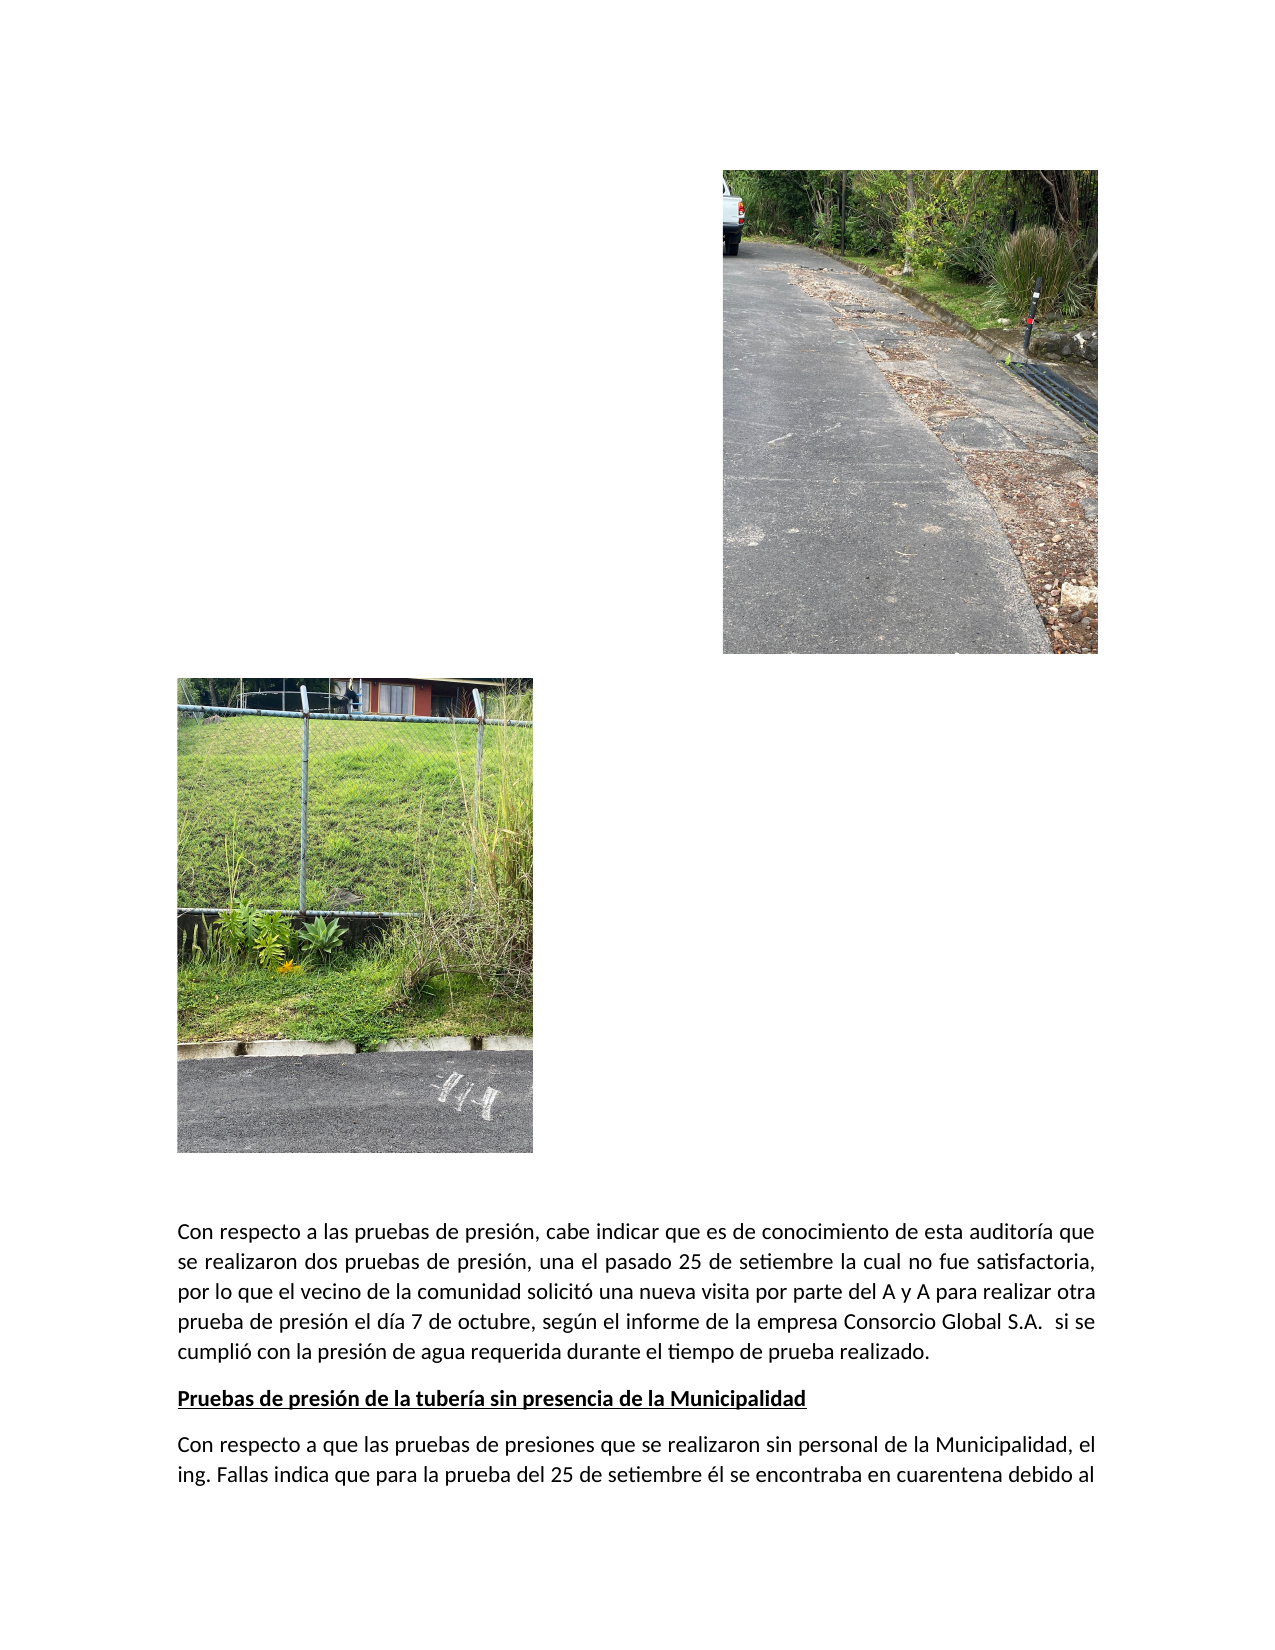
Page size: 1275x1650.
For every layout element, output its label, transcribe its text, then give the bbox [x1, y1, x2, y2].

text Pruebas de presión de la tubería sin presencia de la Municipalidad [177, 1384, 1098, 1412]
text Con respecto a las pruebas de presión, cabe indicar que es de conocimiento de esta auditoría que se realizaron dos pruebas de presión, una el pasado 25 de setiembre la cual no fue satisfactoria, por lo que el vecino de la comunidad solicitó una nueva visita por parte del A y A para realizar otra prueba de presión el día 7 de octubre, según el informe de la empresa Consorcio Global S.A. si se cumplió con la presión de agua requerida durante el tiempo de prueba realizado. [177, 1217, 1098, 1365]
text Con respecto a que las pruebas de presiones que se realizaron sin personal de la Municipalidad, el ing. Fallas indica que para la prueba del 25 de setiembre él se encontraba en cuarentena debido al [177, 1430, 1098, 1488]
